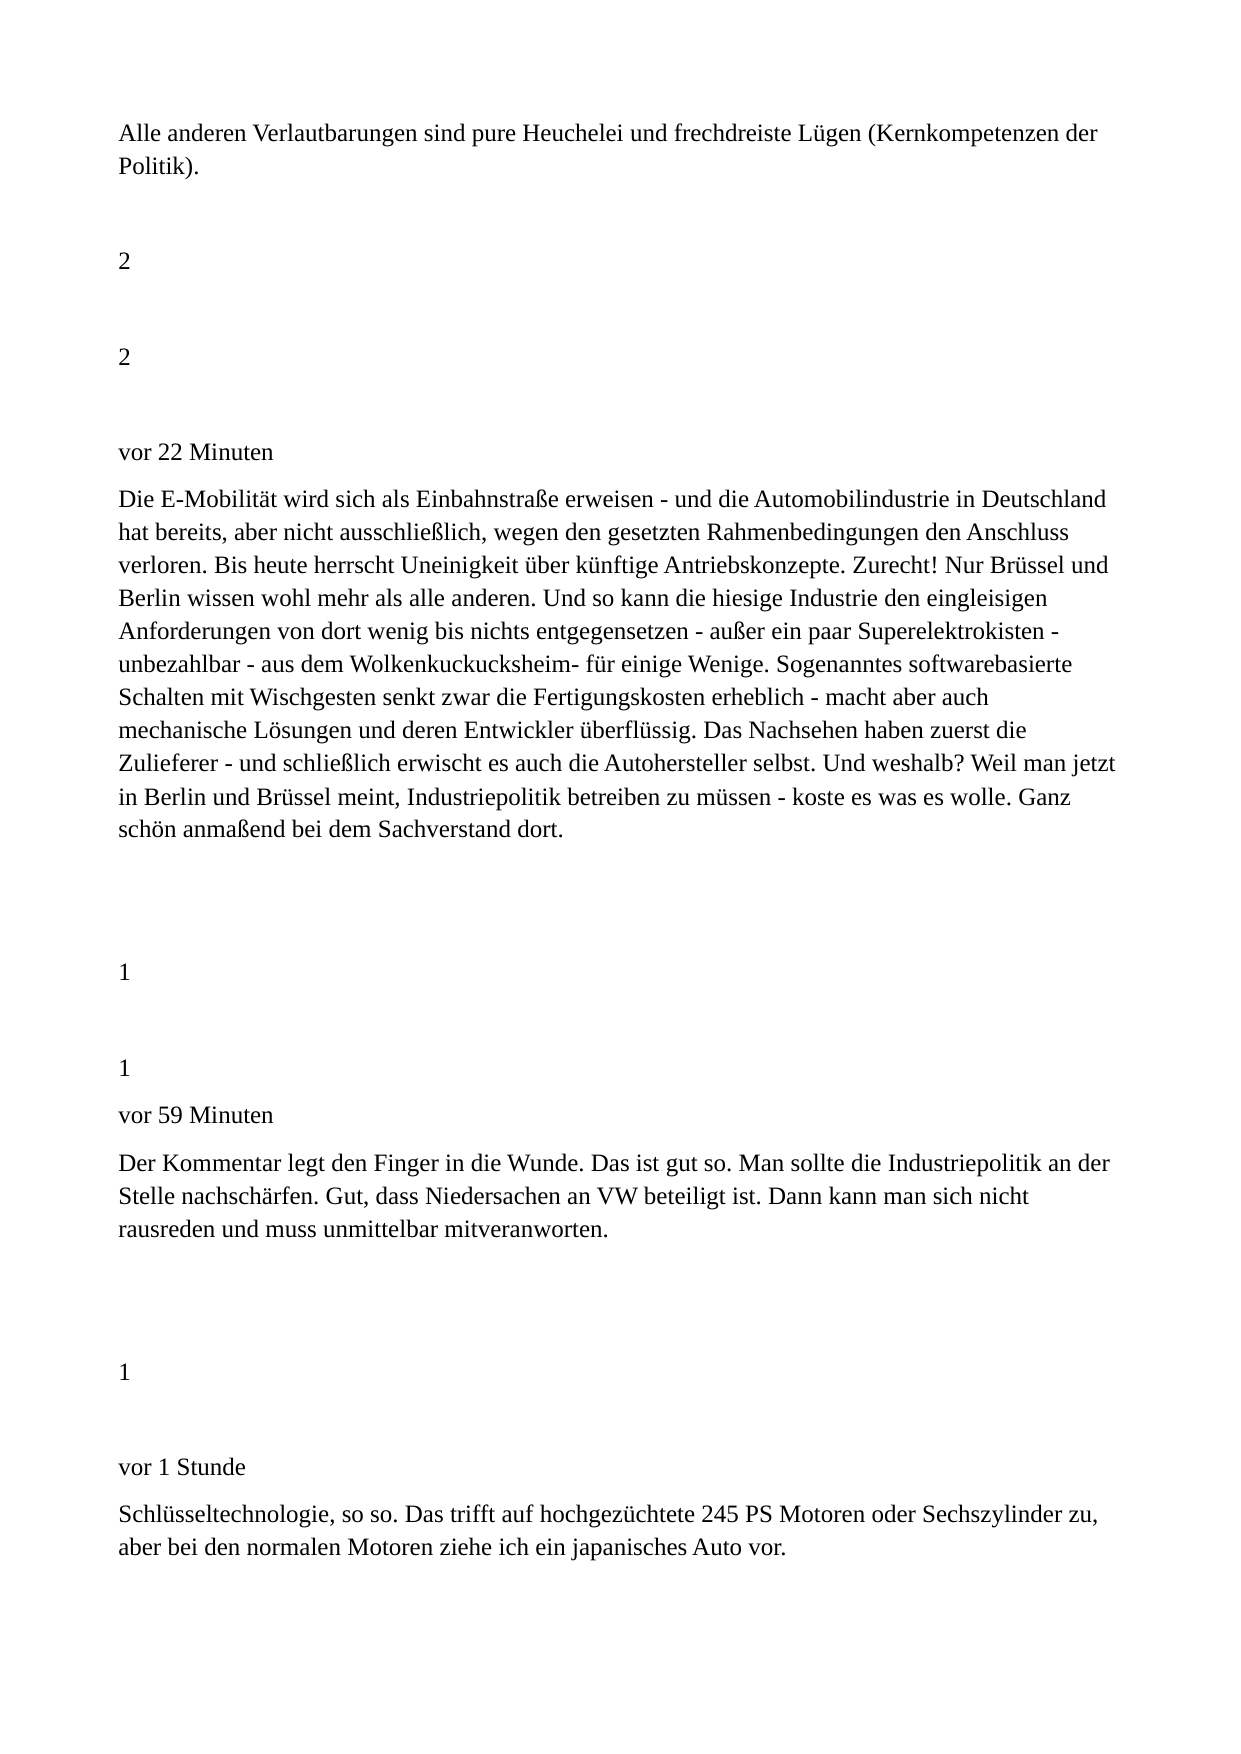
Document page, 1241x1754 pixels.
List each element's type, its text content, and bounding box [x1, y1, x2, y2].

text 2 [118, 246, 1122, 275]
text vor 1 Stunde [118, 1452, 1122, 1481]
text 1 [118, 1053, 1122, 1081]
text vor 22 Minuten [118, 437, 1122, 466]
text Alle anderen Verlautbarungen sind pure Heuchelei und frechdreiste Lügen (Kernkompetenzen der Politik). [118, 118, 1122, 180]
text Schlüsseltechnologie, so so. Das trifft auf hochgezüchtete 245 PS Motoren oder Sechszylinder zu, aber bei den normalen Motoren ziehe ich ein japanisches Auto vor. [118, 1499, 1122, 1561]
text 1 [118, 957, 1122, 986]
text 1 [118, 1357, 1122, 1385]
text Der Kommentar legt den Finger in die Wunde. Das ist gut so. Man sollte die Industriepolitik an der Stelle nachschärfen. Gut, dass Niedersachen an VW beteiligt ist. Dann kann man sich nicht rausreden und muss unmittelbar mitveranworten. [118, 1148, 1122, 1243]
text vor 59 Minuten [118, 1100, 1122, 1129]
text 2 [118, 342, 1122, 370]
text Die E-Mobilität wird sich als Einbahnstraße erweisen - und die Automobilindustrie in Deutschland hat bereits, aber nicht ausschließlich, wegen den gesetzten Rahmenbedingungen den Anschluss verloren. Bis heute herrscht Uneinigkeit über künftige Antriebskonzepte. Zurecht! Nur Brüssel und Berlin wissen wohl mehr als alle anderen. Und so kann die hiesige Industrie den eingleisigen Anforderungen von dort wenig bis nichts entgegensetzen - außer ein paar Superelektrokisten - unbezahlbar - aus dem Wolkenkuckucksheim- für einige Wenige. Sogenanntes softwarebasierte Schalten mit Wischgesten senkt zwar die Fertigungskosten erheblich - macht aber auch mechanische Lösungen und deren Entwickler überflüssig. Das Nachsehen haben zuerst die Zulieferer - und schließlich erwischt es auch die Autohersteller selbst. Und weshalb? Weil man jetzt in Berlin und Brüssel meint, Industriepolitik betreiben zu müssen - koste es was es wolle. Ganz schön anmaßend bei dem Sachverstand dort. [118, 484, 1122, 843]
